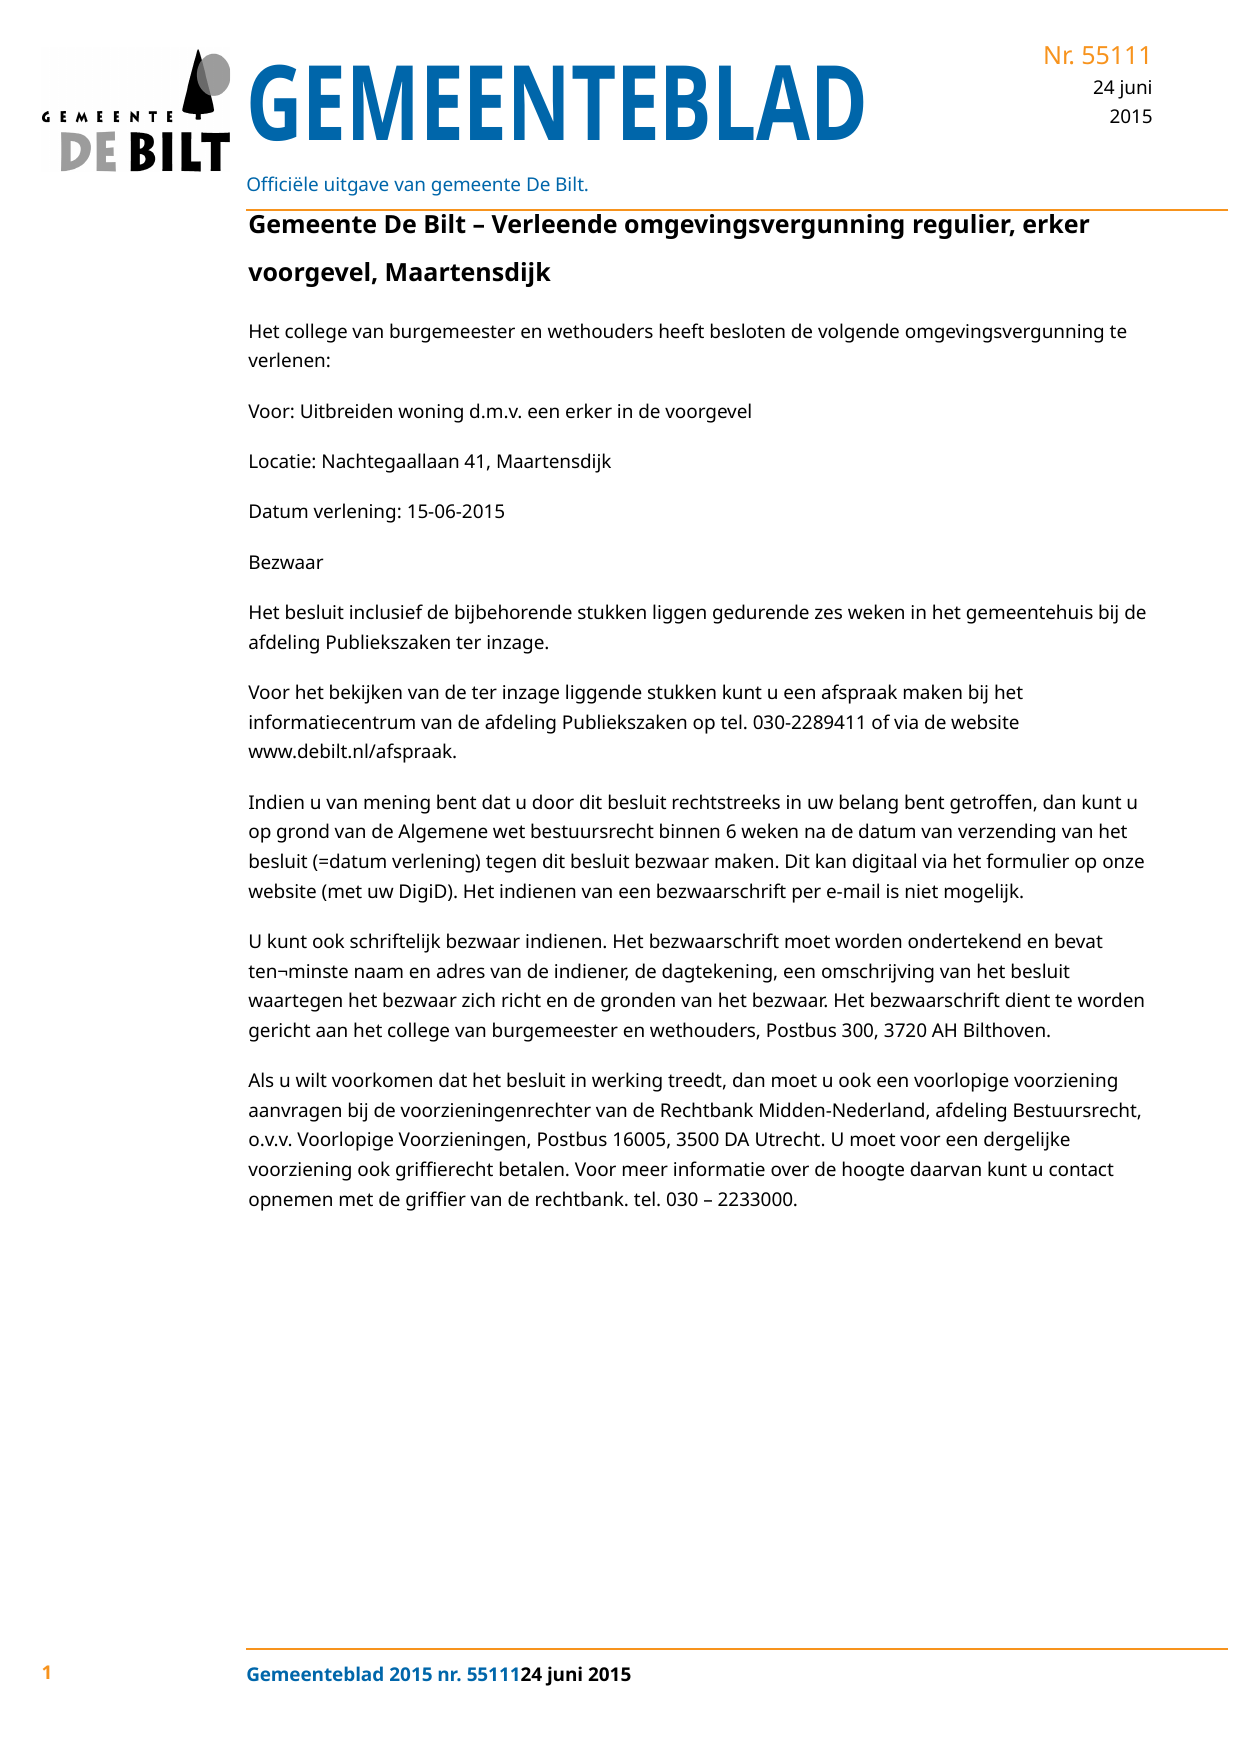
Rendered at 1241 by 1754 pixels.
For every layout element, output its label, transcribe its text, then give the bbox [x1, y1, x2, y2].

text Bezwaar [248, 549, 1152, 575]
text Voor: Uitbreiden woning d.m.v. een erker in de voorgevel [248, 398, 1152, 424]
text Locatie: Nachtegaallaan 41, Maartensdijk [248, 448, 1152, 474]
text U kunt ook schriftelijk bezwaar indienen. Het bezwaarschrift moet worden ondertekend en bevat ten¬minste naam en adres van de indiener, de dagtekening, een omschrijving van het besluit waartegen het bezwaar zich richt en de gronden van het bezwaar. Het bezwaarschrift dient te worden gericht aan het college van burgemeester en wethouders, Postbus 300, 3720 AH Bilthoven. [248, 928, 1152, 1043]
picture [41, 47, 231, 172]
text Het college van burgemeester en wethouders heeft besloten de volgende omgevingsvergunning te verlenen: [248, 318, 1152, 373]
text Datum verlening: 15-06-2015 [248, 499, 1152, 524]
text Gemeente De Bilt – Verleende omgevingsvergunning regulier, erker voorgevel, Maartensdijk [248, 211, 1152, 288]
text Voor het bekijken van de ter inzage liggende stukken kunt u een afspraak maken bij het informatiecentrum van de afdeling Publiekszaken op tel. 030-2289411 of via de website www.debilt.nl/afspraak. [248, 679, 1152, 764]
text Indien u van mening bent dat u door dit besluit rechtstreeks in uw belang bent getroffen, dan kunt u op grond van de Algemene wet bestuursrecht binnen 6 weken na de datum van verzending van het besluit (=datum verlening) tegen dit besluit bezwaar maken. Dit kan digitaal via het formulier op onze website (met uw DigiD). Het indienen van een bezwaarschrift per e-mail is niet mogelijk. [248, 789, 1152, 904]
text Als u wilt voorkomen dat het besluit in werking treedt, dan moet u ook een voorlopige voorziening aanvragen bij de voorzieningenrechter van de Rechtbank Midden-Nederland, afdeling Bestuursrecht, o.v.v. Voorlopige Voorzieningen, Postbus 16005, 3500 DA Utrecht. U moet voor een dergelijke voorziening ook griffierecht betalen. Voor meer informatie over de hoogte daarvan kunt u contact opnemen met de griffier van de rechtbank. tel. 030 – 2233000. [248, 1067, 1152, 1212]
text Het besluit inclusief de bijbehorende stukken liggen gedurende zes weken in het gemeentehuis bij de afdeling Publiekszaken ter inzage. [248, 599, 1152, 655]
